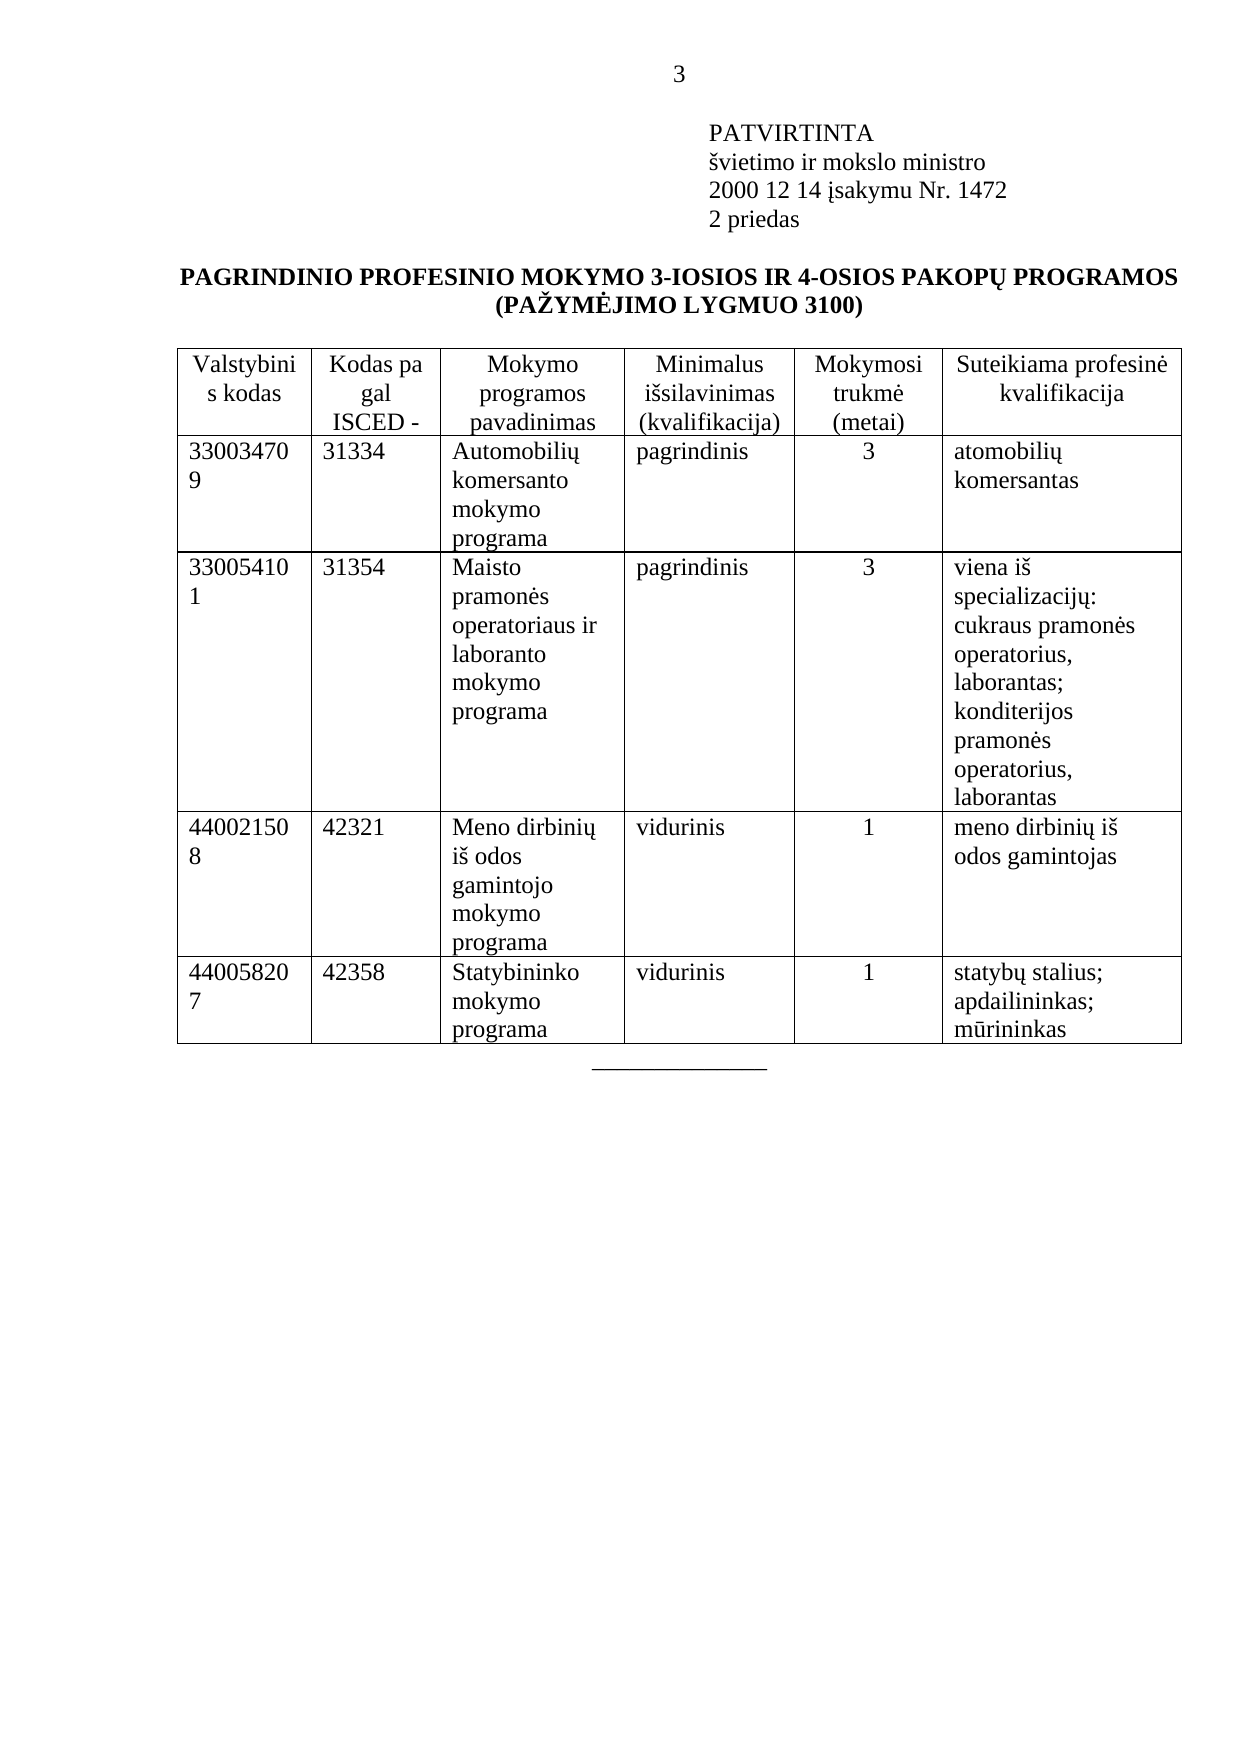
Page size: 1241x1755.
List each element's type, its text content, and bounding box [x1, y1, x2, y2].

table_cell 3 [795, 436, 942, 551]
table_cell meno dirbinių iš odos gamintojas [943, 812, 1181, 956]
table_cell atomobilių komersantas [943, 436, 1181, 551]
table_cell 330054101 [178, 553, 311, 811]
table_cell viena iš specializacijų: cukraus pramonės operatorius, laborantas; konditerijos pramonės operatorius, laborantas [943, 553, 1181, 811]
text 2000 12 14 įsakymu Nr. 1472 [177, 176, 1181, 204]
table_cell pagrindinis [625, 436, 794, 551]
text PATVIRTINTA [709, 118, 1181, 147]
table_cell 1 [795, 812, 942, 956]
text švietimo ir mokslo ministro [177, 147, 1181, 176]
table_header Mokymosi trukmė (metai) [795, 349, 942, 435]
table_cell 440058207 [178, 957, 311, 1043]
table_header Kodas pa gal ISCED - [312, 349, 440, 435]
table_header Valstybinis kodas [178, 349, 311, 435]
table_cell vidurinis [625, 812, 794, 956]
table_cell Statybininko mokymo programa [441, 957, 624, 1043]
table_cell Automobilių komersanto mokymo programa [441, 436, 624, 551]
text PAGRINDINIO PROFESINIO MOKYMO 3-IOSIOS IR 4-OSIOS PAKOPŲ PROGRAMOS (PAŽYMĖJIMO LYGMUO 3100) [177, 262, 1181, 319]
table_cell Maisto pramonės operatoriaus ir laboranto mokymo programa [441, 553, 624, 811]
table_cell 42358 [312, 957, 440, 1043]
table_cell 330034709 [178, 436, 311, 551]
table_header Suteikiama profesinė kvalifikacija [943, 349, 1181, 435]
table_header Mokymo programos pavadinimas [441, 349, 624, 435]
table_cell pagrindinis [625, 553, 794, 811]
table_cell statybų stalius; apdailininkas; mūrininkas [943, 957, 1181, 1043]
table_cell 440021508 [178, 812, 311, 956]
table_cell 31334 [312, 436, 440, 551]
table_cell Meno dirbinių iš odos gamintojo mokymo programa [441, 812, 624, 956]
table_cell 42321 [312, 812, 440, 956]
table_cell vidurinis [625, 957, 794, 1043]
text 2 priedas [177, 204, 1181, 233]
table_header Minimalus išsilavinimas (kvalifikacija) [625, 349, 794, 435]
table_cell 1 [795, 957, 942, 1043]
text ______________ [177, 1044, 1181, 1073]
table_cell 3 [795, 553, 942, 811]
table_cell 31354 [312, 553, 440, 811]
